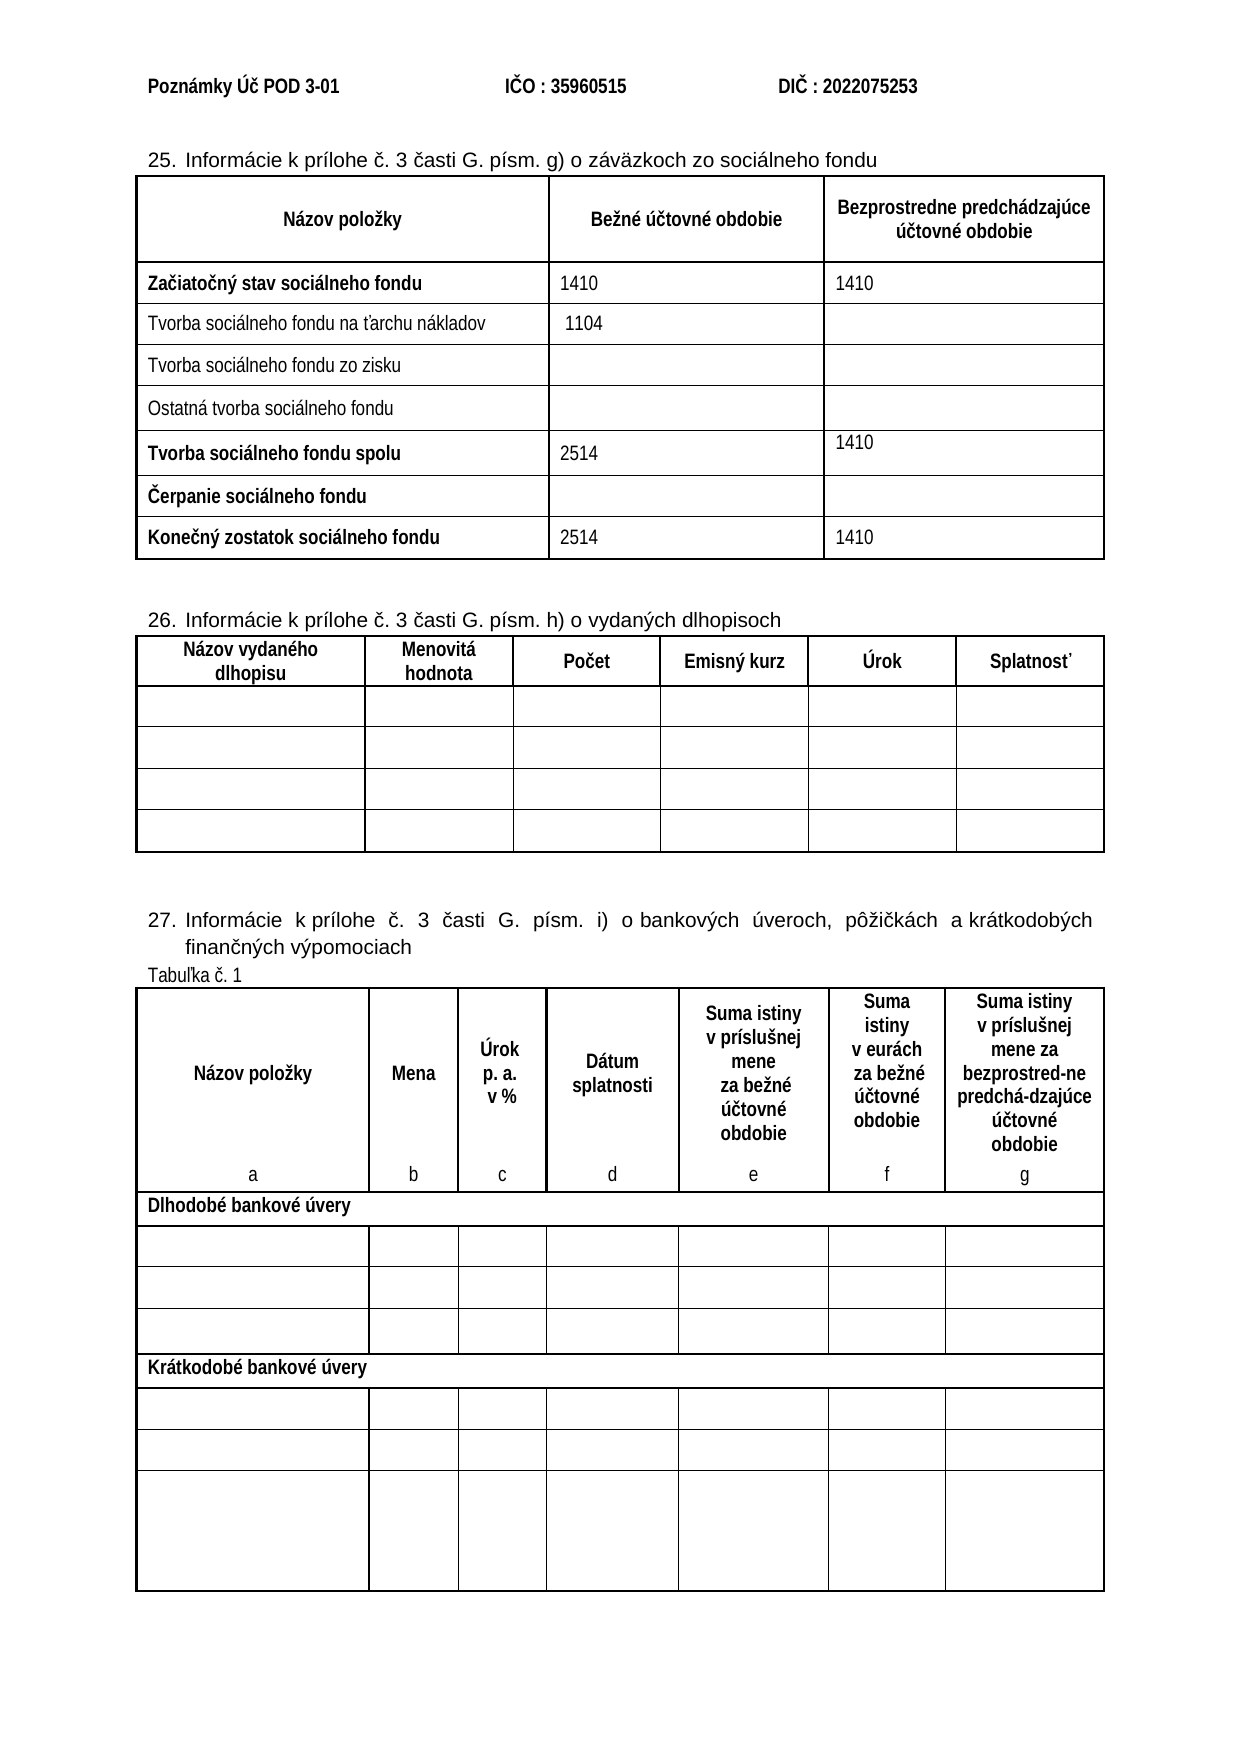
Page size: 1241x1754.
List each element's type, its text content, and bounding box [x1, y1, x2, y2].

table_cell [370, 1309, 458, 1353]
table_cell e [680, 1156, 828, 1191]
table_cell [514, 769, 660, 809]
table_cell [459, 1267, 546, 1308]
table_cell Dlhodobé bankové úvery [138, 1193, 1103, 1225]
table_cell [825, 476, 1103, 516]
table_header Menovitá hodnota [366, 637, 512, 685]
table_cell [957, 687, 1103, 726]
table_cell [825, 386, 1103, 430]
table_cell [138, 687, 364, 726]
table_cell 1410 [825, 517, 1103, 558]
table_cell [946, 1267, 1103, 1308]
table_header Bežné účtovné obdobie [550, 177, 823, 261]
table_cell [661, 769, 808, 809]
table_cell [679, 1227, 828, 1266]
table_cell [138, 727, 364, 768]
table_cell [370, 1471, 458, 1590]
table_cell [138, 1227, 368, 1266]
table_cell [547, 1471, 678, 1590]
table_cell [825, 304, 1103, 344]
table_cell 1104 [550, 304, 823, 344]
table_header Názov položky [138, 177, 548, 261]
title Informácie k prílohe č. 3 časti G. písm. g) o záväzkoch zo sociálneho fondu [148, 148, 1093, 172]
table_cell [946, 1389, 1103, 1428]
table_cell [661, 727, 808, 768]
table_cell [661, 810, 808, 851]
table_cell [547, 1227, 678, 1266]
table_cell [370, 1267, 458, 1308]
table_cell Ostatná tvorba sociálneho fondu [138, 386, 548, 430]
table_cell 1410 [825, 263, 1103, 302]
table_cell [829, 1430, 945, 1470]
table_cell [550, 476, 823, 516]
table_cell [366, 687, 513, 726]
table_cell [370, 1227, 458, 1266]
table_header Dátum splatnosti [548, 989, 678, 1156]
table_cell [138, 1389, 368, 1428]
table_cell [459, 1227, 546, 1266]
table_cell [370, 1430, 458, 1470]
table_cell 1410 [825, 431, 1103, 475]
table_cell Začiatočný stav sociálneho fondu [138, 263, 548, 302]
table_cell [829, 1227, 945, 1266]
table_cell Tvorba sociálneho fondu spolu [138, 431, 548, 475]
table_header Názov položky [138, 989, 368, 1156]
table_cell c [459, 1156, 545, 1191]
table_cell [829, 1309, 945, 1353]
table_cell [829, 1471, 945, 1590]
table_cell [514, 810, 660, 851]
table_cell [459, 1430, 546, 1470]
table_cell [825, 345, 1103, 385]
table_cell [829, 1267, 945, 1308]
table_cell [138, 1430, 368, 1470]
table_cell Čerpanie sociálneho fondu [138, 476, 548, 516]
table_cell [547, 1309, 678, 1353]
table_header Úrok [809, 637, 955, 685]
table_cell [946, 1430, 1103, 1470]
table_cell [679, 1471, 828, 1590]
table_cell a [138, 1156, 368, 1191]
table_cell [547, 1267, 678, 1308]
table_header Názov vydaného dlhopisu [138, 637, 364, 685]
table_cell [946, 1471, 1103, 1590]
table_header Mena [370, 989, 457, 1156]
table_cell b [370, 1156, 457, 1191]
table_cell [514, 727, 660, 768]
table_cell [946, 1309, 1103, 1353]
table_cell [138, 1309, 368, 1353]
table_cell Konečný zostatok sociálneho fondu [138, 517, 548, 558]
table_cell [459, 1309, 546, 1353]
table_cell [550, 386, 823, 430]
text Tabuľka č. 1 [148, 963, 1093, 987]
table_cell [547, 1389, 678, 1428]
table_cell 2514 [550, 431, 823, 475]
table_cell [366, 810, 513, 851]
table_cell [679, 1430, 828, 1470]
table_cell f [830, 1156, 944, 1191]
table_cell d [548, 1156, 678, 1191]
table_cell [679, 1389, 828, 1428]
table_cell [809, 769, 956, 809]
table_cell [946, 1227, 1103, 1266]
table_cell [138, 810, 364, 851]
table_cell Krátkodobé bankové úvery [138, 1355, 1103, 1387]
table_header Suma istiny v eurách za bežné účtovné obdobie [830, 989, 944, 1156]
table_header Emisný kurz [661, 637, 807, 685]
table_cell [366, 727, 513, 768]
table_cell 2514 [550, 517, 823, 558]
table_cell [138, 1267, 368, 1308]
table_header Úrok p. a. v % [459, 989, 545, 1156]
table_cell [370, 1389, 458, 1428]
table_cell [547, 1430, 678, 1470]
table_cell Tvorba sociálneho fondu na ťarchu nákladov [138, 304, 548, 344]
table_cell [957, 769, 1103, 809]
table_cell [459, 1389, 546, 1428]
table_cell [809, 727, 956, 768]
table_header Splatnosť [957, 637, 1103, 685]
table_cell Tvorba sociálneho fondu zo zisku [138, 345, 548, 385]
table_cell [679, 1267, 828, 1308]
table_cell [138, 1471, 368, 1590]
table_header Bezprostredne predchádzajúce účtovné obdobie [825, 177, 1103, 261]
table_cell g [946, 1156, 1103, 1191]
table_cell 1410 [550, 263, 823, 302]
title Informácie k prílohe č. 3 časti G. písm. h) o vydaných dlhopisoch [148, 608, 1093, 632]
table_cell [366, 769, 513, 809]
table_header Suma istiny v príslušnej mene za bezprostred-ne predchá-dzajúce účtovné obdobie [946, 989, 1103, 1156]
table_cell [550, 345, 823, 385]
table_cell [957, 810, 1103, 851]
table_cell [661, 687, 808, 726]
table_cell [829, 1389, 945, 1428]
table_cell [138, 769, 364, 809]
table_cell [514, 687, 660, 726]
table_header Počet [514, 637, 659, 685]
title Informácie k prílohe č. 3 časti G. písm. i) o bankových úveroch, pôžičkách a krátkodobých finančných výpomociach [148, 908, 1093, 959]
table_cell [809, 810, 956, 851]
table_cell [459, 1471, 546, 1590]
table_cell [679, 1309, 828, 1353]
table_header Suma istiny v príslušnej mene za bežné účtovné obdobie [680, 989, 828, 1156]
table_cell [957, 727, 1103, 768]
table_cell [809, 687, 956, 726]
